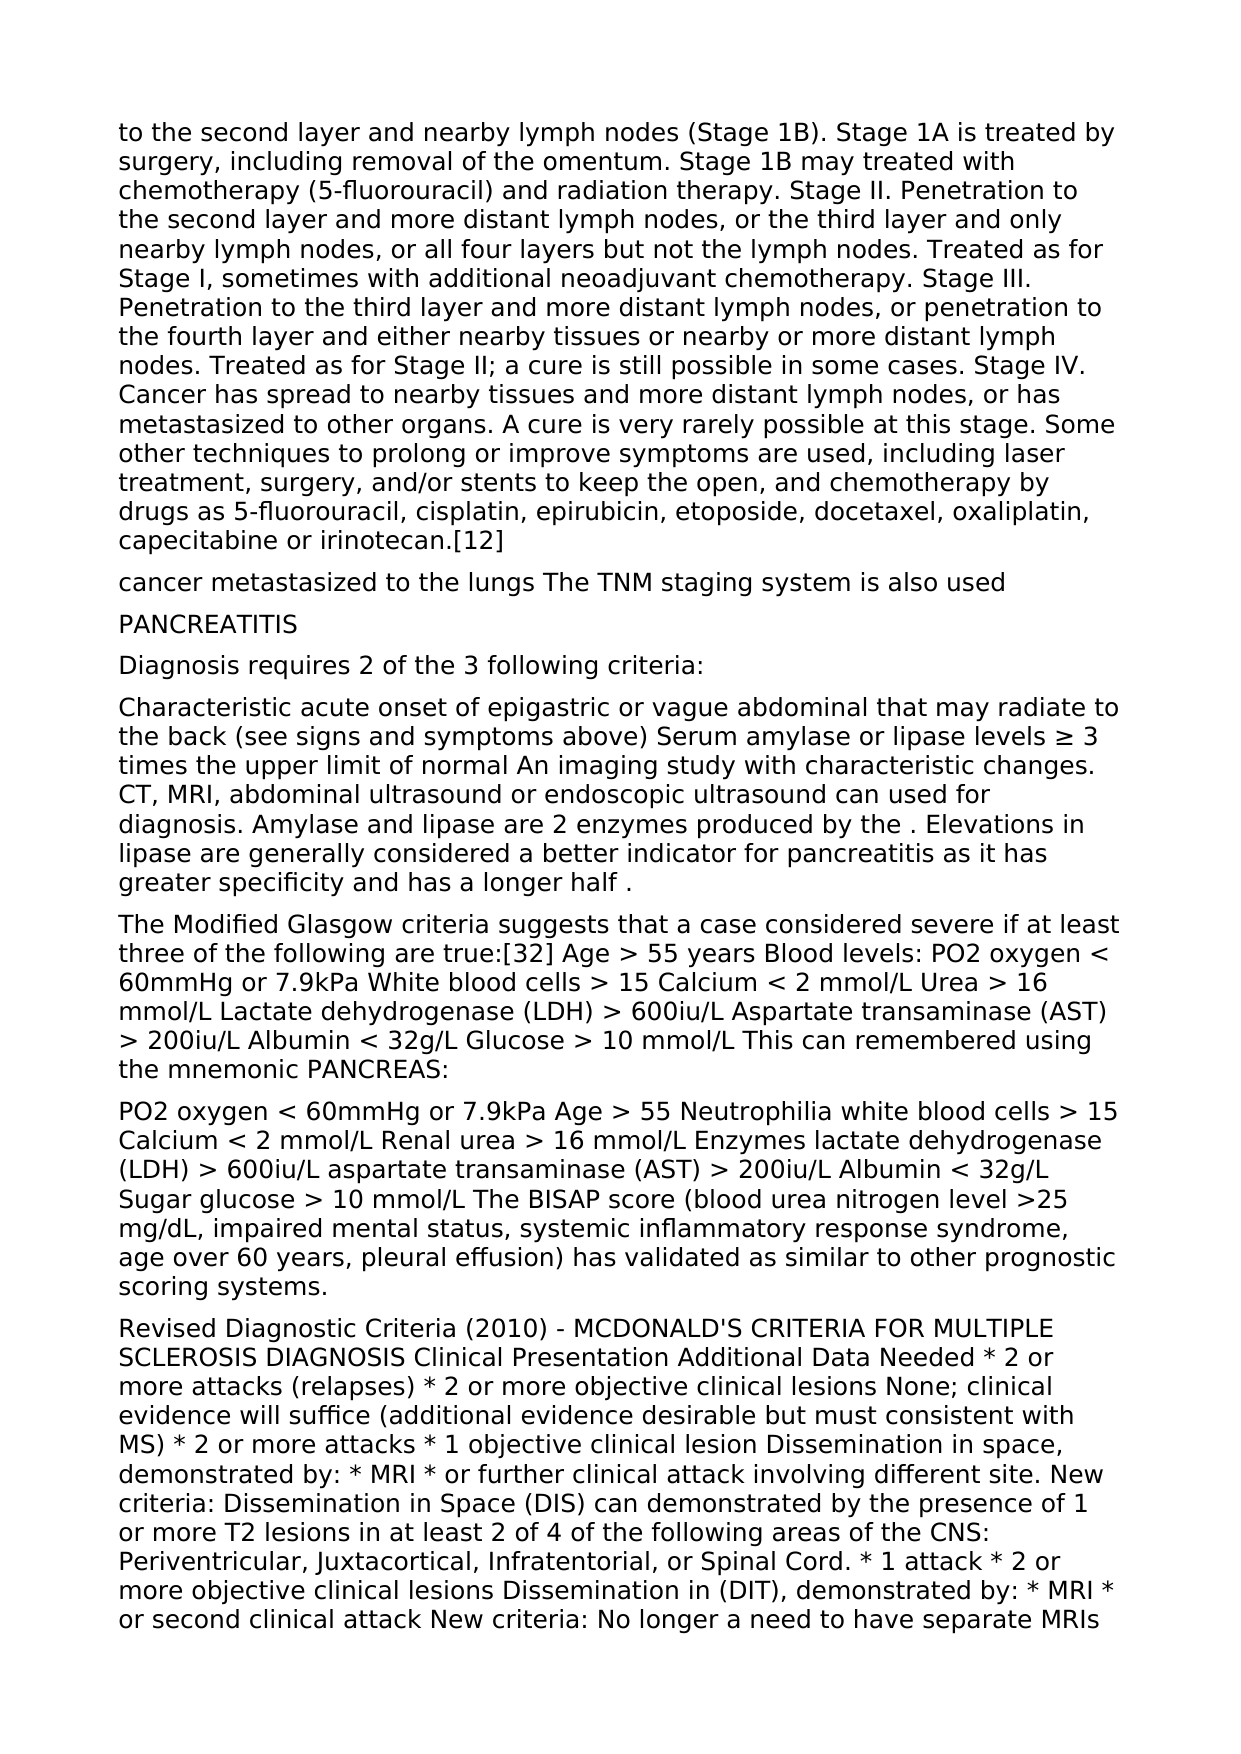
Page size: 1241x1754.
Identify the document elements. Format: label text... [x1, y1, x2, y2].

text The Modified Glasgow criteria suggests that a case considered severe if at least three of the following are true:[32] Age > 55 years Blood levels: PO2 oxygen < 60mmHg or 7.9kPa White blood cells > 15 Calcium < 2 mmol/L Urea > 16 mmol/L Lactate dehydrogenase (LDH) > 600iu/L Aspartate transaminase (AST) > 200iu/L Albumin < 32g/L Glucose > 10 mmol/L This can remembered using the mnemonic PANCREAS: [118, 910, 1122, 1085]
text cancer metastasized to the lungs The TNM staging system is also used [118, 568, 1122, 597]
text Diagnosis requires 2 of the 3 following criteria: [118, 651, 1122, 681]
text PANCREATITIS [118, 610, 1122, 639]
text Revised Diagnostic Criteria (2010) - MCDONALD'S CRITERIA FOR MULTIPLE SCLEROSIS DIAGNOSIS Clinical Presentation Additional Data Needed * 2 or more attacks (relapses) * 2 or more objective clinical lesions None; clinical evidence will suffice (additional evidence desirable but must consistent with MS) * 2 or more attacks * 1 objective clinical lesion Dissemination in space, demonstrated by: * MRI * or further clinical attack involving different site. New criteria: Dissemination in Space (DIS) can demonstrated by the presence of 1 or more T2 lesions in at least 2 of 4 of the following areas of the CNS: Periventricular, Juxtacortical, Infratentorial, or Spinal Cord. * 1 attack * 2 or more objective clinical lesions Dissemination in (DIT), demonstrated by: * MRI * or second clinical attack New criteria: No longer a need to have separate MRIs [118, 1314, 1122, 1635]
text PO2 oxygen < 60mmHg or 7.9kPa Age > 55 Neutrophilia white blood cells > 15 Calcium < 2 mmol/L Renal urea > 16 mmol/L Enzymes lactate dehydrogenase (LDH) > 600iu/L aspartate transaminase (AST) > 200iu/L Albumin < 32g/L Sugar glucose > 10 mmol/L The BISAP score (blood urea nitrogen level >25 mg/dL, impaired mental status, systemic inflammatory response syndrome, age over 60 years, pleural effusion) has validated as similar to other prognostic scoring systems. [118, 1097, 1122, 1301]
text to the second layer and nearby lymph nodes (Stage 1B). Stage 1A is treated by surgery, including removal of the omentum. Stage 1B may treated with chemotherapy (5-fluorouracil) and radiation therapy. Stage II. Penetration to the second layer and more distant lymph nodes, or the third layer and only nearby lymph nodes, or all four layers but not the lymph nodes. Treated as for Stage I, sometimes with additional neoadjuvant chemotherapy. Stage III. Penetration to the third layer and more distant lymph nodes, or penetration to the fourth layer and either nearby tissues or nearby or more distant lymph nodes. Treated as for Stage II; a cure is still possible in some cases. Stage IV. Cancer has spread to nearby tissues and more distant lymph nodes, or has metastasized to other organs. A cure is very rarely possible at this stage. Some other techniques to prolong or improve symptoms are used, including laser treatment, surgery, and/or stents to keep the open, and chemotherapy by drugs as 5-fluorouracil, cisplatin, epirubicin, etoposide, docetaxel, oxaliplatin, capecitabine or irinotecan.[12] [118, 118, 1122, 556]
text Characteristic acute onset of epigastric or vague abdominal that may radiate to the back (see signs and symptoms above) Serum amylase or lipase levels ≥ 3 times the upper limit of normal An imaging study with characteristic changes. CT, MRI, abdominal ultrasound or endoscopic ultrasound can used for diagnosis. Amylase and lipase are 2 enzymes produced by the . Elevations in lipase are generally considered a better indicator for pancreatitis as it has greater specificity and has a longer half . [118, 693, 1122, 897]
